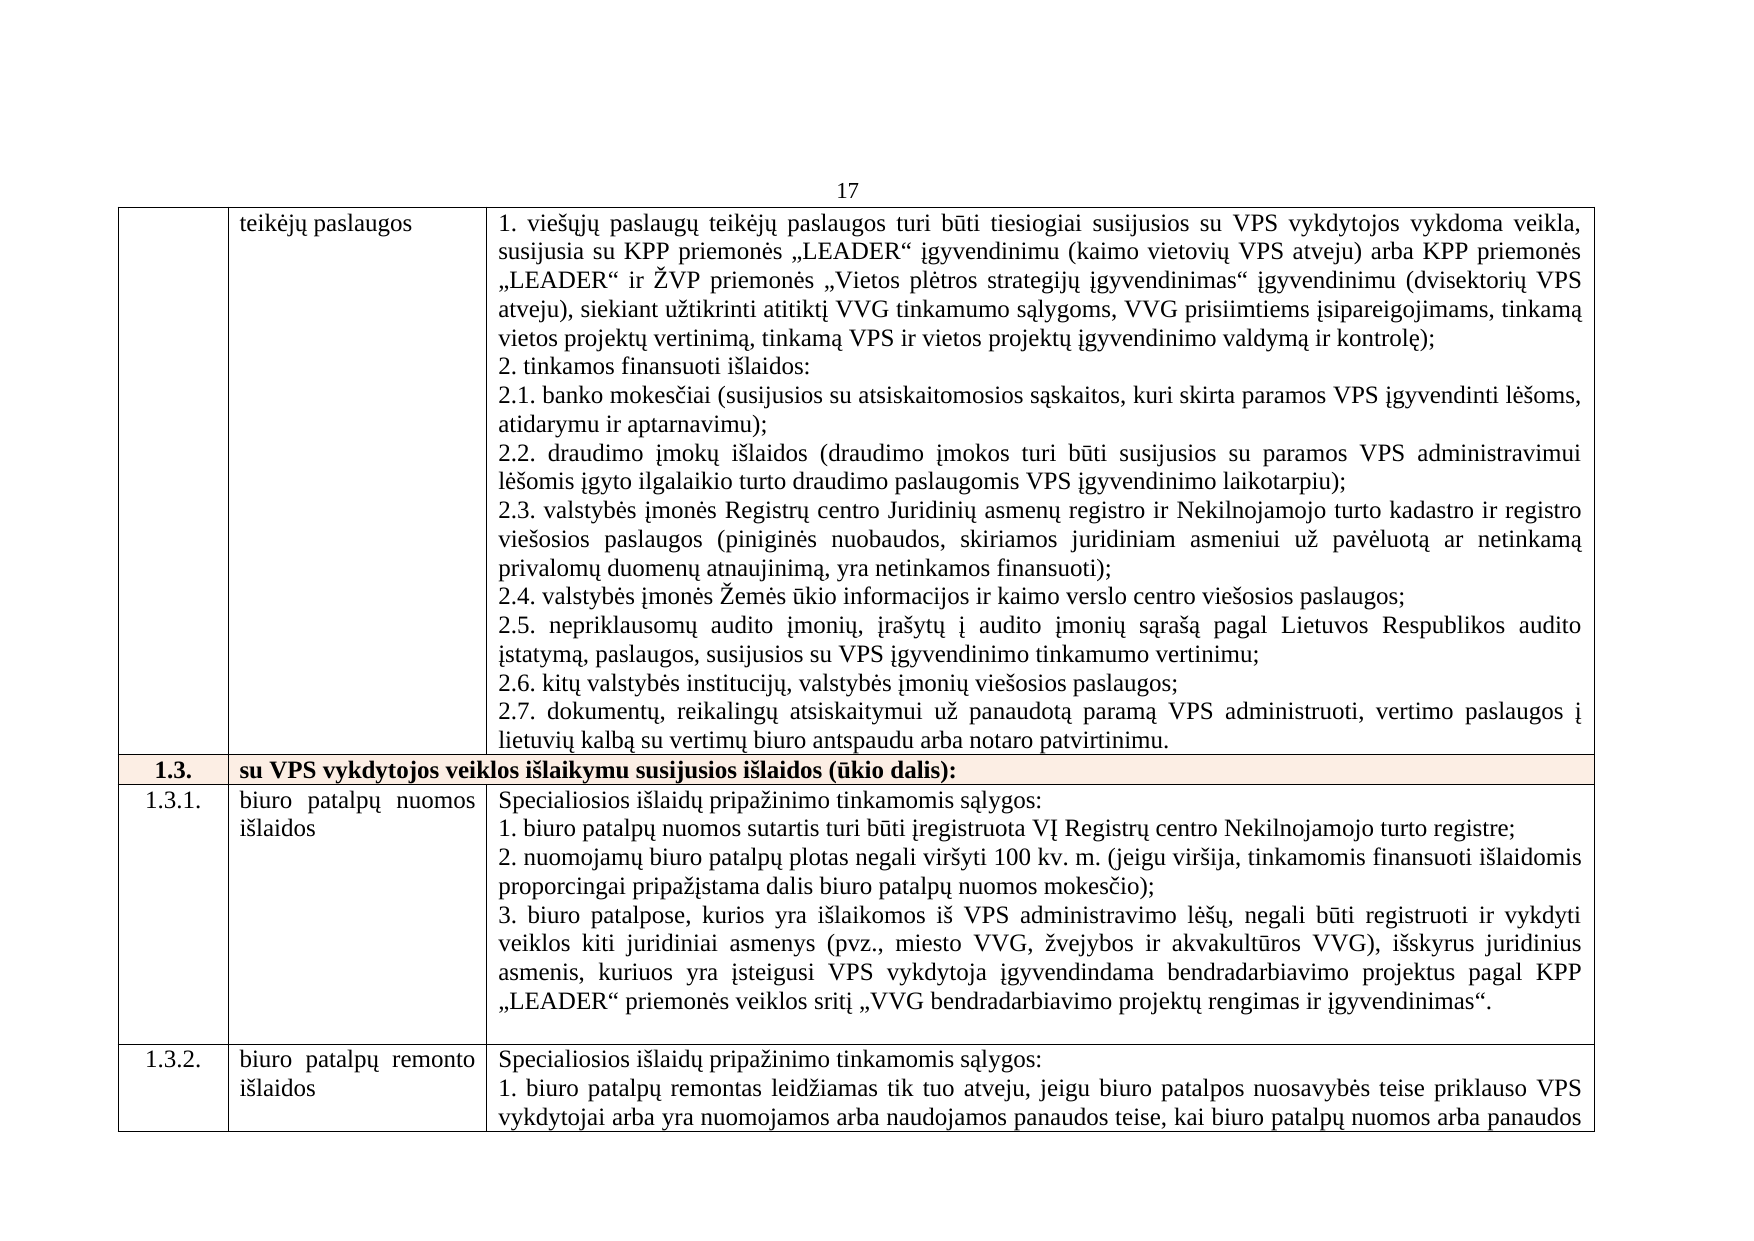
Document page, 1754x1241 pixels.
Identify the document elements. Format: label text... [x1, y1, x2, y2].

table_cell 1.3.1. [119, 785, 228, 1043]
table_cell 1. viešųjų paslaugų teikėjų paslaugos turi būti tiesiogiai susijusios su VPS vykdytojos vykdoma veikla, susijusia su KPP priemonės „LEADER“ įgyvendinimu (kaimo vietovių VPS atveju) arba KPP priemonės „LEADER“ ir ŽVP priemonės „Vietos plėtros strategijų įgyvendinimas“ įgyvendinimu (dvisektorių VPS atveju), siekiant užtikrinti atitiktį VVG tinkamumo sąlygoms, VVG prisiimtiems įsipareigojimams, tinkamą vietos projektų vertinimą, tinkamą VPS ir vietos projektų įgyvendinimo valdymą ir kontrolę); 2. tinkamos finansuoti išlaidos: 2.1. banko mokesčiai (susijusios su atsiskaitomosios sąskaitos, kuri skirta paramos VPS įgyvendinti lėšoms, atidarymu ir aptarnavimu); 2.2. draudimo įmokų išlaidos (draudimo įmokos turi būti susijusios su paramos VPS administravimui lėšomis įgyto ilgalaikio turto draudimo paslaugomis VPS įgyvendinimo laikotarpiu); 2.3. valstybės įmonės Registrų centro Juridinių asmenų registro ir Nekilnojamojo turto kadastro ir registro viešosios paslaugos (piniginės nuobaudos, skiriamos juridiniam asmeniui už pavėluotą ar netinkamą privalomų duomenų atnaujinimą, yra netinkamos finansuoti); 2.4. valstybės įmonės Žemės ūkio informacijos ir kaimo verslo centro viešosios paslaugos; 2.5. nepriklausomų audito įmonių, įrašytų į audito įmonių sąrašą pagal Lietuvos Respublikos audito įstatymą, paslaugos, susijusios su VPS įgyvendinimo tinkamumo vertinimu; 2.6. kitų valstybės institucijų, valstybės įmonių viešosios paslaugos; 2.7. dokumentų, reikalingų atsiskaitymui už panaudotą paramą VPS administruoti, vertimo paslaugos į lietuvių kalbą su vertimų biuro antspaudu arba notaro patvirtinimu. [487, 208, 1594, 754]
table_cell su VPS vykdytojos veiklos išlaikymu susijusios išlaidos (ūkio dalis): [229, 755, 1594, 784]
table_cell Specialiosios išlaidų pripažinimo tinkamomis sąlygos: 1. biuro patalpų nuomos sutartis turi būti įregistruota VĮ Registrų centro Nekilnojamojo turto registre; 2. nuomojamų biuro patalpų plotas negali viršyti 100 kv. m. (jeigu viršija, tinkamomis finansuoti išlaidomis proporcingai pripažįstama dalis biuro patalpų nuomos mokesčio); 3. biuro patalpose, kurios yra išlaikomos iš VPS administravimo lėšų, negali būti registruoti ir vykdyti veiklos kiti juridiniai asmenys (pvz., miesto VVG, žvejybos ir akvakultūros VVG), išskyrus juridinius asmenis, kuriuos yra įsteigusi VPS vykdytoja įgyvendindama bendradarbiavimo projektus pagal KPP „LEADER“ priemonės veiklos sritį „VVG bendradarbiavimo projektų rengimas ir įgyvendinimas“. [487, 785, 1594, 1043]
table_cell biuro patalpų remonto išlaidos [229, 1045, 486, 1131]
table_cell 1.3.2. [119, 1045, 228, 1131]
table_cell Specialiosios išlaidų pripažinimo tinkamomis sąlygos: 1. biuro patalpų remontas leidžiamas tik tuo atveju, jeigu biuro patalpos nuosavybės teise priklauso VPS vykdytojai arba yra nuomojamos arba naudojamos panaudos teise, kai biuro patalpų nuomos arba panaudos [487, 1045, 1594, 1131]
table_cell teikėjų paslaugos [229, 208, 486, 754]
table_cell [119, 208, 228, 754]
table_cell 1.3. [119, 755, 228, 784]
table_cell biuro patalpų nuomos išlaidos [229, 785, 486, 1043]
